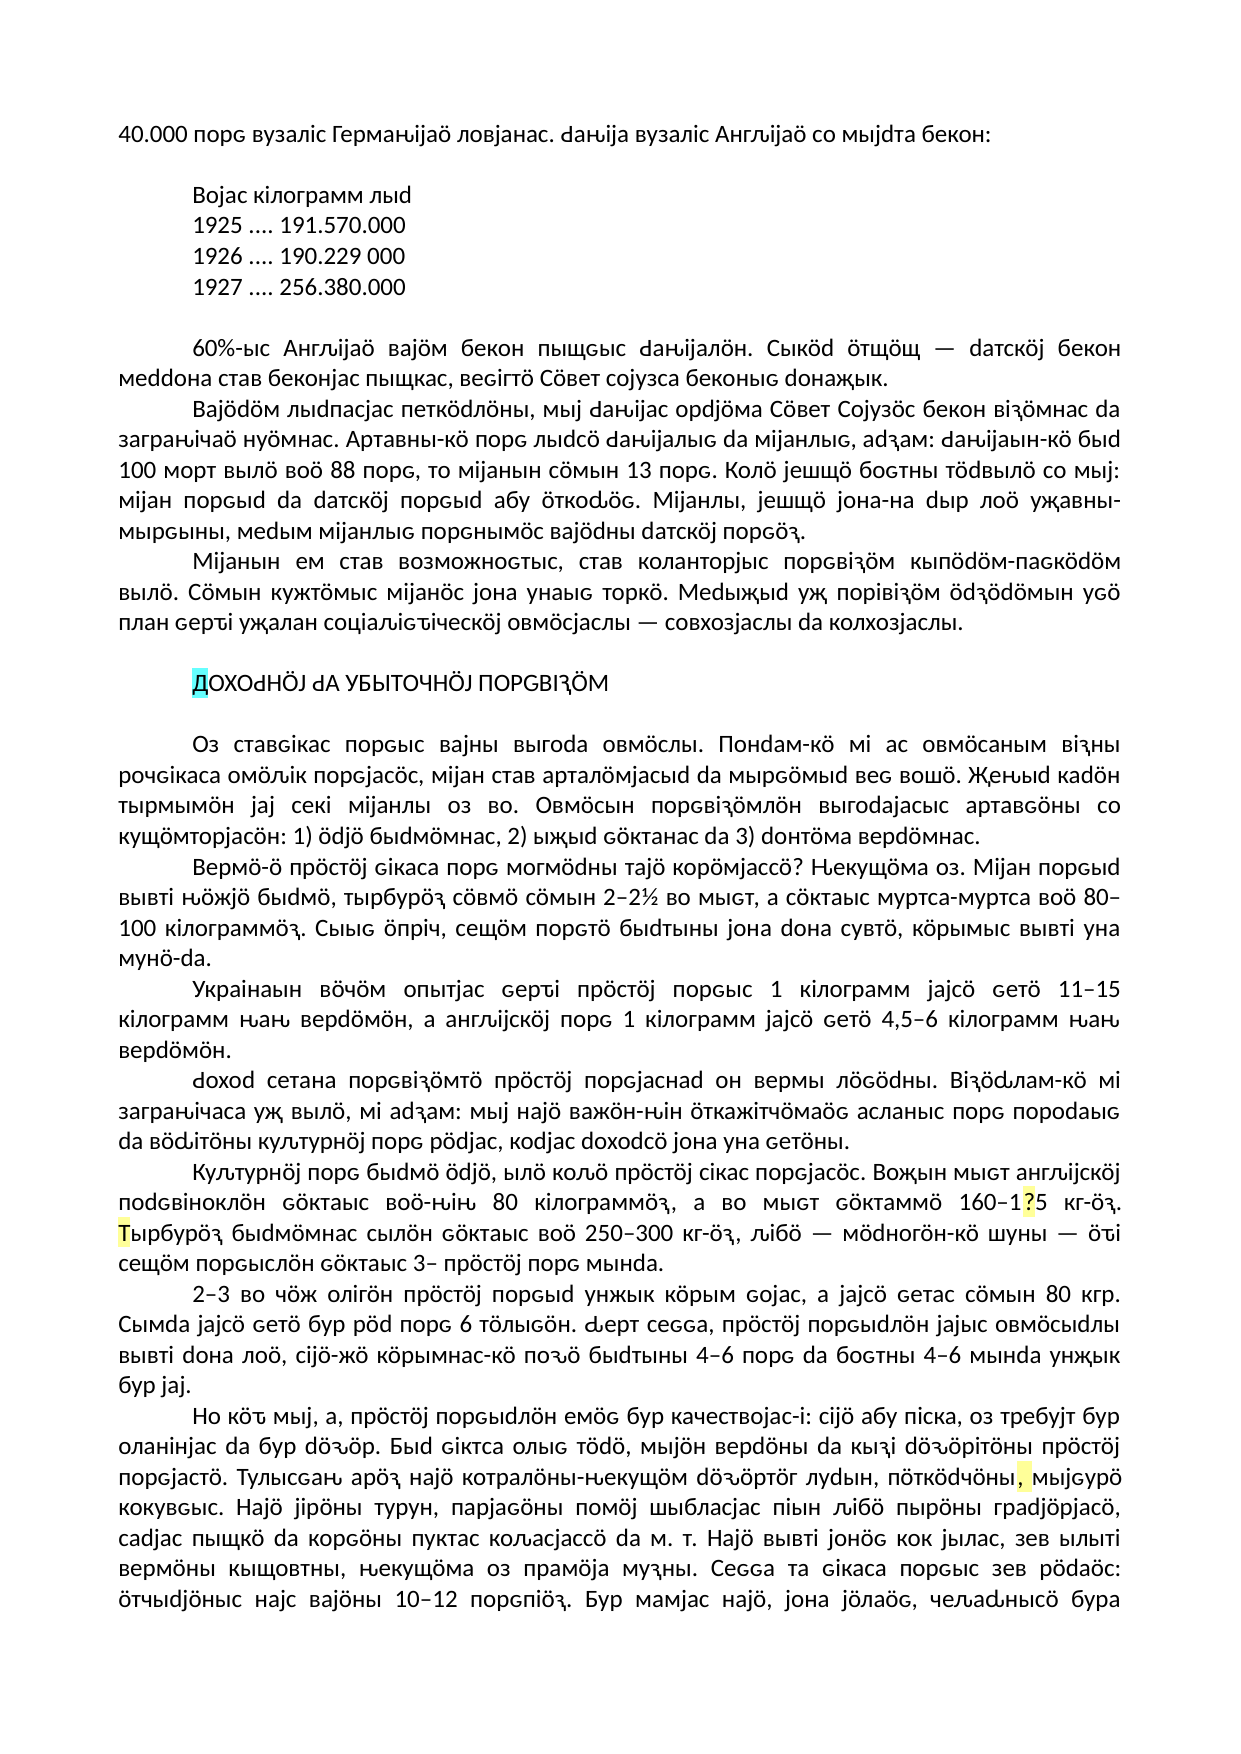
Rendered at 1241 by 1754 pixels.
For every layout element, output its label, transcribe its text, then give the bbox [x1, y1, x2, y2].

text 2–3 во чӧж олігӧн прӧстӧј порԍыԁ унжык кӧрым ԍојас, а јајсӧ ԍетас сӧмын 80 кгр. Сымԁа јајсӧ ԍетӧ бур рӧԁ порԍ 6 тӧлыԍӧн. Ԃерт сеԍԍа, прӧстӧј порԍыԁлӧн јајыс овмӧсыԁлы вывті ԁона лоӧ, сіјӧ-жӧ кӧрымнас-кӧ поԅӧ быԁтыны 4–6 порԍ ԁа боԍтны 4–6 мынԁа унҗык бур јај. [118, 1278, 1122, 1400]
text 1925 .... 191.570.000 [118, 210, 1122, 240]
text Војас кілограмм лыԁ [118, 179, 1122, 210]
text Но кӧԏ мыј, а, прӧстӧј порԍыԁлӧн емӧԍ бур качествојас-і: сіјӧ абу піска, оз требујт бур оланінјас ԁа бур ԁӧԅӧр. Быԁ ԍіктса олыԍ тӧԁӧ, мыјӧн верԁӧны ԁа кыԇі ԁӧԅӧрітӧны прӧстӧј порԍјастӧ. Тулысԍаԋ арӧԇ најӧ котралӧны-ԋекущӧм ԁӧԅӧртӧг луԁын, пӧткӧԁчӧны, мыјԍурӧ кокувԍыс. Најӧ јірӧны турун, парјаԍӧны помӧј шыбласјас піын ԉібӧ пырӧны граԁјӧрјасӧ, саԁјас пыщкӧ ԁа корԍӧны пуктас коԉасјассӧ ԁа м. т. Најӧ вывті јонӧԍ кок јылас, зев ылыті вермӧны кыщовтны, ԋекущӧма оз прамӧја муԇны. Сеԍԍа та ԍікаса порԍыс зев рӧԁаӧс: ӧтчыԁјӧныс најс вајӧны 10–12 порԍпіӧԇ. Бур мамјас најӧ, јона јӧлаӧԍ, чеԉаԃнысӧ бура [118, 1400, 1122, 1614]
text ДОХОԀНӦЈ ԀА УБЫТОЧНӦЈ ПОРԌВІԆӦМ [118, 667, 1122, 698]
text 40.000 порԍ вузаліс Гермаԋіјаӧ ловјанас. Ԁаԋіја вузаліс Ангԉіјаӧ со мыјԁта бекон: [118, 118, 1122, 149]
text Оз ставԍікас порԍыс вајны выгоԁа овмӧслы. Понԁам-кӧ мі ас овмӧсаным віԇны рочԍікаса омӧԉік порԍјасӧс, міјан став арталӧмјасыԁ ԁа мырԍӧмыԁ веԍ вошӧ. Җеԋыԁ каԁӧн тырмымӧн јај секі міјанлы оз во. Овмӧсын порԍвіԇӧмлӧн выгоԁајасыс артавԍӧны со кущӧмторјасӧн: 1) ӧԁјӧ быԁмӧмнас, 2) ыҗыԁ ԍӧктанас ԁа 3) ԁонтӧма верԁӧмнас. [118, 728, 1122, 851]
text Міјанын ем став возможноԍтыс, став коланторјыс порԍвіԇӧм кыпӧԁӧм-паԍкӧԁӧм вылӧ. Сӧмын кужтӧмыс міјанӧс јона унаыԍ торкӧ. Меԁыҗыԁ уҗ порівіԇӧм ӧԁԇӧԁӧмын уԍӧ план ԍерԏі уҗалан соціаԉіԍԏіческӧј овмӧсјаслы — совхозјаслы ԁа колхозјаслы. [118, 545, 1122, 637]
text Украінаын вӧчӧм опытјас ԍерԏі прӧстӧј порԍыс 1 кілограмм јајсӧ ԍетӧ 11–15 кілограмм ԋаԋ верԁӧмӧн, а ангԉіјскӧј порԍ 1 кілограмм јајсӧ ԍетӧ 4,5–6 кілограмм ԋаԋ верԁӧмӧн. [118, 973, 1122, 1064]
text 60%-ыс Ангԉіјаӧ вајӧм бекон пыщԍыс Ԁаԋіјалӧн. Сыкӧԁ ӧтщӧщ — ԁатскӧј бекон меԁԁона став беконјас пыщкас, веԍігтӧ Сӧвет сојузса беконыԍ ԁонаҗык. [118, 332, 1122, 393]
text Куԉтурнӧј порԍ быԁмӧ ӧԁјӧ, ылӧ коԉӧ прӧстӧј сікас порԍјасӧс. Воҗын мыԍт ангԉіјскӧј поԁԍвіноклӧн ԍӧктаыс воӧ-ԋіԋ 80 кілограммӧԇ, а во мыԍт ԍӧктаммӧ 160–1?5 кг-ӧԇ. Тырбурӧԇ быԁмӧмнас сылӧн ԍӧктаыс воӧ 250–300 кг-ӧԇ, ԉібӧ — мӧԁногӧн-кӧ шуны — ӧԏі сещӧм порԍыслӧн ԍӧктаыс 3– прӧстӧј порԍ мынԁа. [118, 1156, 1122, 1278]
text Вермӧ-ӧ прӧстӧј ԍікаса порԍ могмӧԁны тајӧ корӧмјассӧ? Ԋекущӧма оз. Міјан порԍыԁ вывті ԋӧжјӧ быԁмӧ, тырбурӧԇ сӧвмӧ сӧмын 2–2½ во мыԍт, а сӧктаыс муртса-муртса воӧ 80–100 кілограммӧԇ. Сыыԍ ӧпріч, сещӧм порԍтӧ быԁтыны јона ԁона сувтӧ, кӧрымыс вывті уна мунӧ-ԁа. [118, 851, 1122, 973]
text Вајӧԁӧм лыԁпасјас петкӧԁлӧны, мыј Ԁаԋіјас орԁјӧма Сӧвет Сојузӧс бекон віԇӧмнас ԁа заграԋічаӧ нуӧмнас. Артавны-кӧ порԍ лыԁсӧ Ԁаԋіјалыԍ ԁа міјанлыԍ, аԁԇам: Ԁаԋіјаын-кӧ быԁ 100 морт вылӧ воӧ 88 порԍ, то міјанын сӧмын 13 порԍ. Колӧ јешщӧ боԍтны тӧԁвылӧ со мыј: міјан порԍыԁ ԁа ԁатскӧј порԍыԁ абу ӧткоԃӧԍ. Міјанлы, јешщӧ јона-на ԁыр лоӧ уҗавны-мырԍыны, меԁым міјанлыԍ порԍнымӧс вајӧԁны ԁатскӧј порԍӧԇ. [118, 393, 1122, 545]
text 1926 .... 190.229 000 [118, 240, 1122, 271]
text Ԁохоԁ сетана порԍвіԇӧмтӧ прӧстӧј порԍјаснаԁ он вермы лӧԍӧԁны. Віԇӧԃлам-кӧ мі заграԋічаса уҗ вылӧ, мі аԁԇам: мыј најӧ важӧн-ԋін ӧткажітчӧмаӧԍ асланыс порԍ пороԁаыԍ ԁа вӧԃітӧны куԉтурнӧј порԍ рӧԁјас, коԁјас ԁохоԁсӧ јона уна ԍетӧны. [118, 1064, 1122, 1156]
text 1927 .... 256.380.000 [118, 271, 1122, 301]
